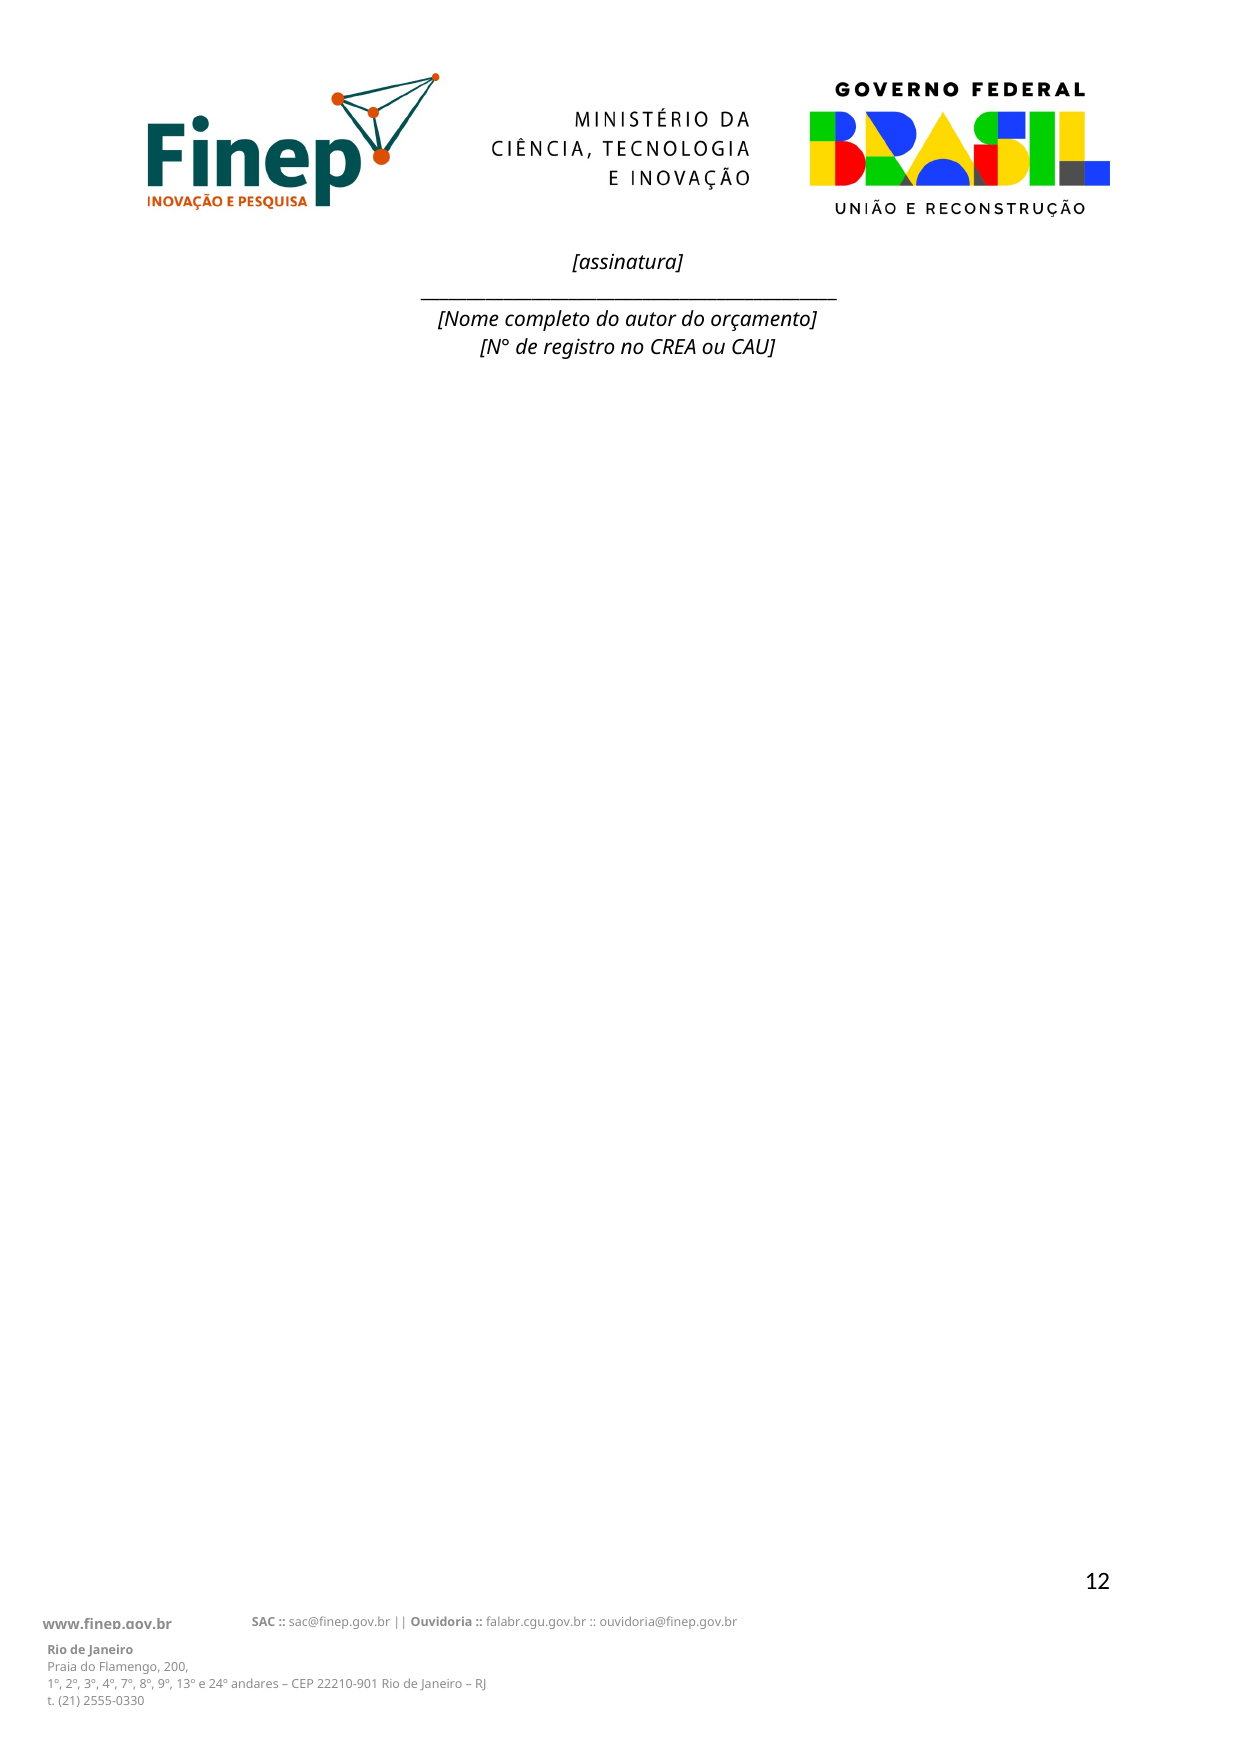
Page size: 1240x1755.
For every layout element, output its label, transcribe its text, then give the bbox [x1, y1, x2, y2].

text _____________________________________________ [148, 275, 1110, 304]
text [N° de registro no CREA ou CAU] [148, 332, 1110, 361]
text [Nome completo do autor do orçamento] [148, 304, 1110, 332]
text [assinatura] [148, 247, 1110, 275]
